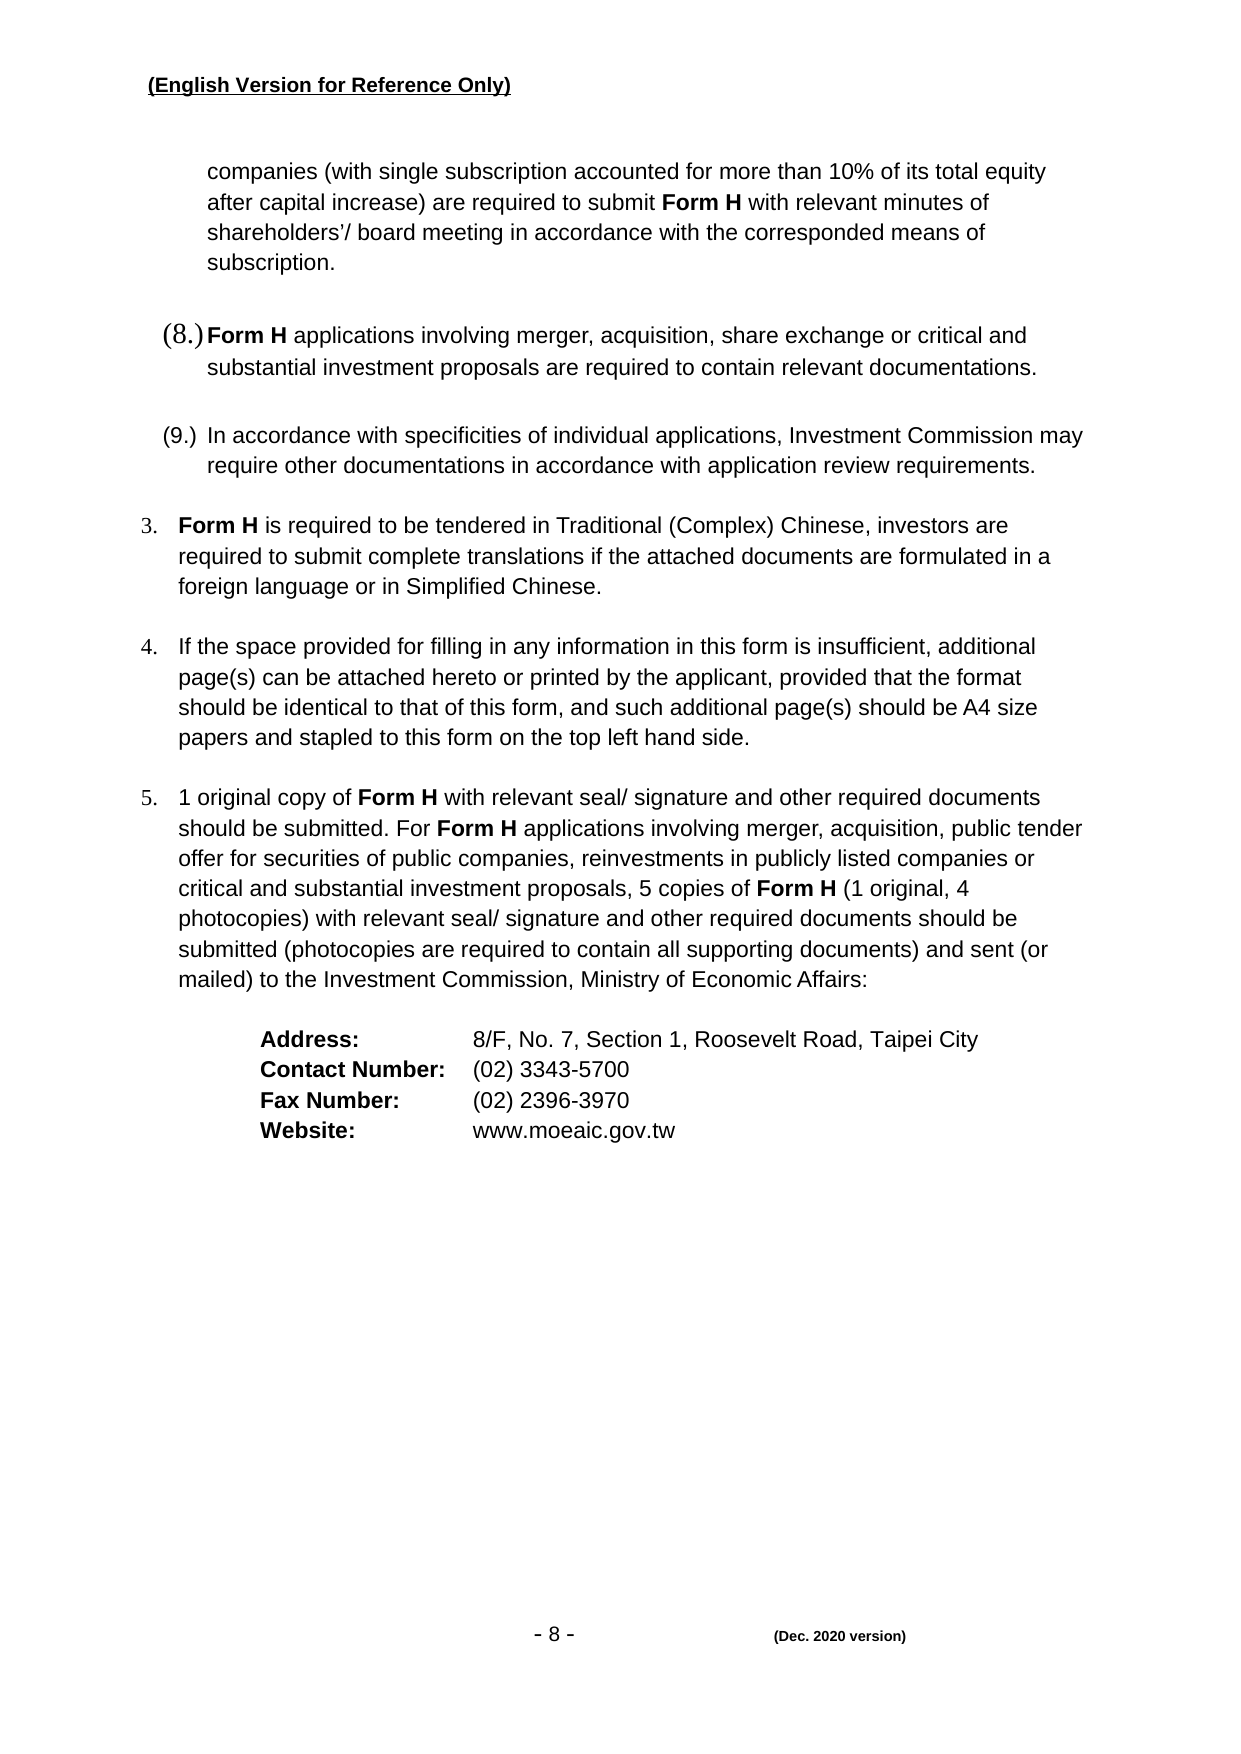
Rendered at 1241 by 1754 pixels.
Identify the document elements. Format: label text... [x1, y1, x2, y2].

list If the space provided for filling in any information in this form is insufficient, additional page(s) can be attached hereto or printed by the applicant, provided that the format should be identical to that of this form, and such additional page(s) should be A4 size papers and stapled to this form on the top left hand side. [141, 633, 1092, 750]
list In accordance with specificities of individual applications, Investment Commission may require other documentations in accordance with application review requirements. [162, 422, 1092, 478]
text Address: 8/F, No. 7, Section 1, Roosevelt Road, Taipei City [260, 1026, 1092, 1052]
text Contact Number: (02) 3343-5700 [260, 1056, 1092, 1083]
list companies (with single subscription accounted for more than 10% of its total equity after capital increase) are required to submit Form H with relevant minutes of shareholders’/ board meeting in accordance with the corresponded means of subscription. [162, 158, 1092, 275]
list Form H applications involving merger, acquisition, share exchange or critical and substantial investment proposals are required to contain relevant documentations. [162, 317, 1092, 380]
list Form H is required to be tendered in Traditional (Complex) Chinese, investors are required to submit complete translations if the attached documents are formulated in a foreign language or in Simplified Chinese. [141, 512, 1092, 599]
text Fax Number: (02) 2396-3970 [260, 1087, 1092, 1113]
text Website: www.moeaic.gov.tw [260, 1117, 1092, 1143]
list 1 original copy of Form H with relevant seal/ signature and other required documents should be submitted. For Form H applications involving merger, acquisition, public tender offer for securities of public companies, reinvestments in publicly listed companies or critical and substantial investment proposals, 5 copies of Form H (1 original, 4 photocopies) with relevant seal/ signature and other required documents should be submitted (photocopies are required to contain all supporting documents) and sent (or mailed) to the Investment Commission, Ministry of Economic Affairs: [141, 784, 1092, 992]
